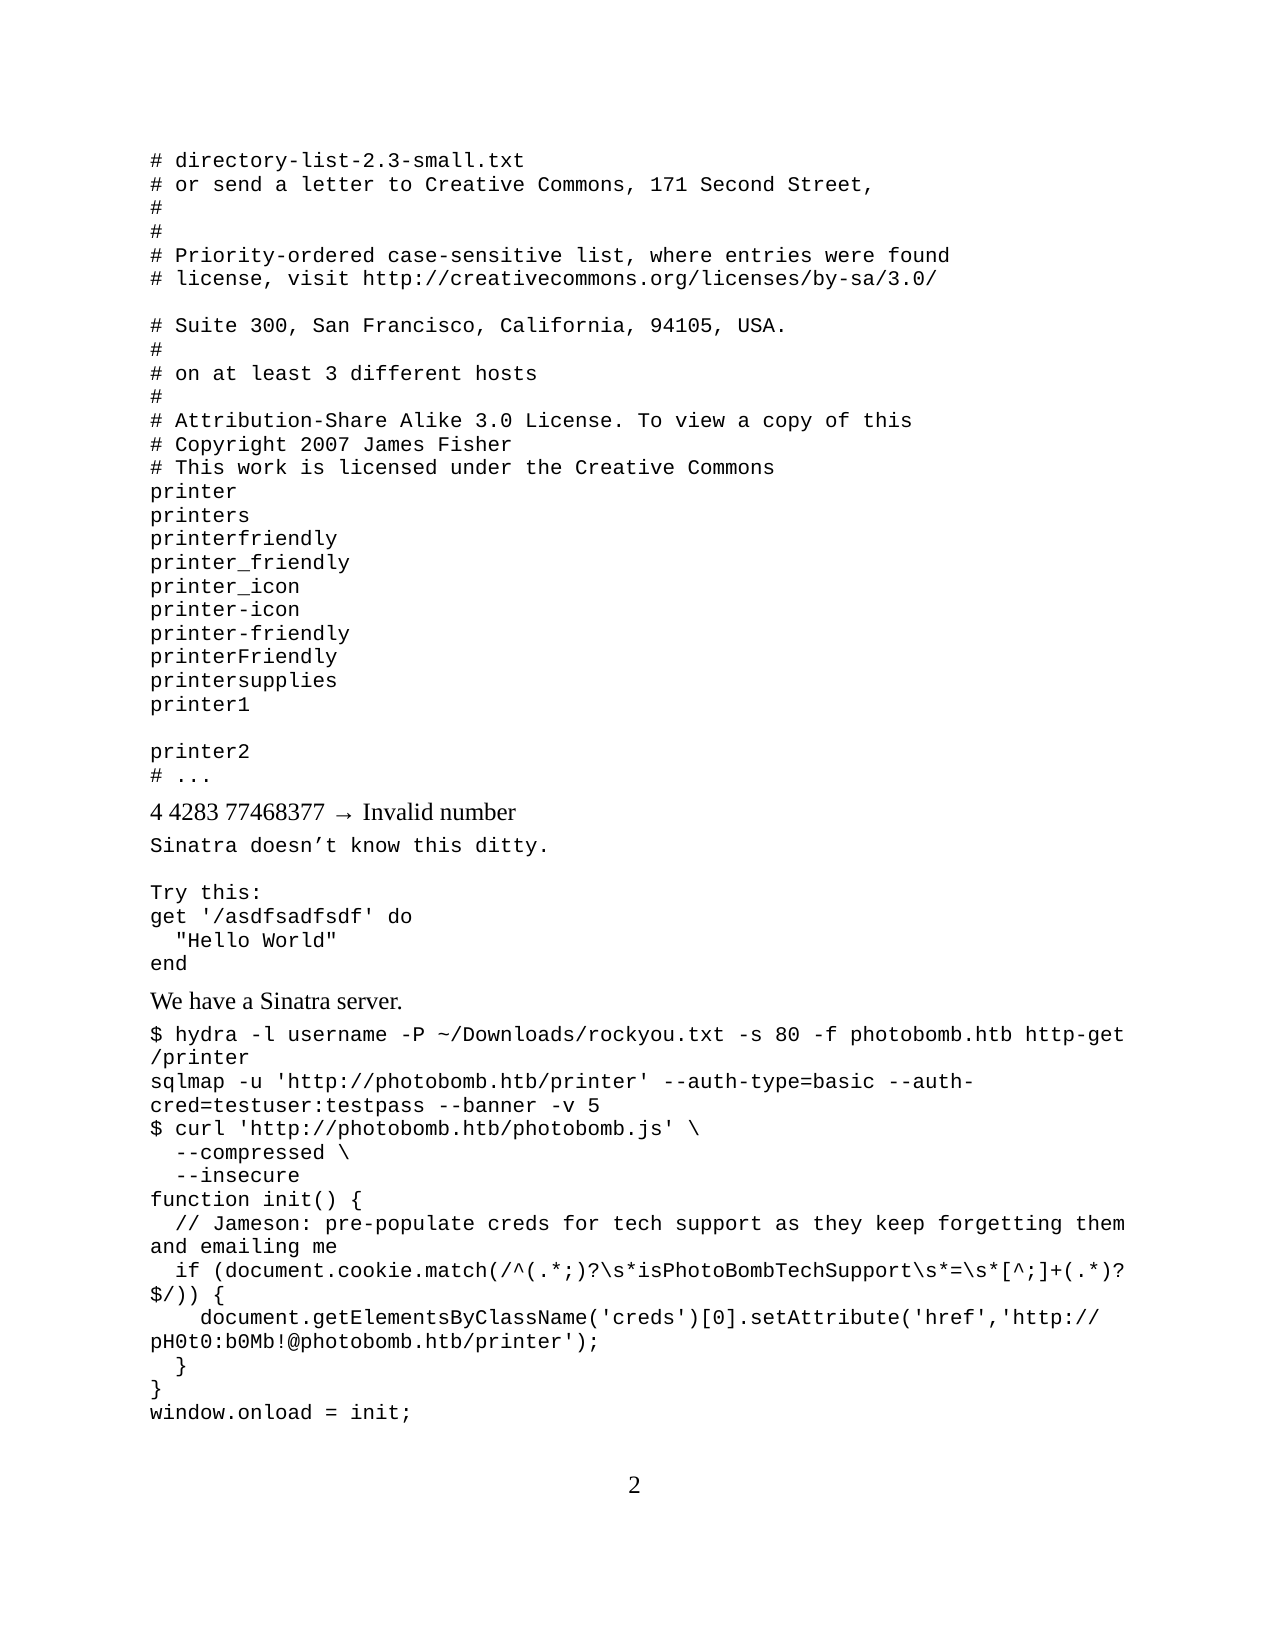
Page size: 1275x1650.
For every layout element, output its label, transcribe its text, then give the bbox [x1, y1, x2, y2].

text printerfriendly [150, 528, 1125, 552]
text function init() { [150, 1189, 1125, 1213]
text --compressed \ [150, 1142, 1125, 1166]
text printer-friendly [150, 623, 1125, 647]
text # [150, 221, 1125, 244]
text printers [150, 505, 1125, 528]
text Try this: [150, 882, 1125, 906]
text $ hydra -l username -P ~/Downloads/rockyou.txt -s 80 -f photobomb.htb http-get /printer [150, 1024, 1125, 1071]
text printer_icon [150, 576, 1125, 599]
text # This work is licensed under the Creative Commons [150, 457, 1125, 481]
text --insecure [150, 1166, 1125, 1189]
text # Priority-ordered case-sensitive list, where entries were found [150, 244, 1125, 268]
text printer-icon [150, 599, 1125, 623]
text // Jameson: pre-populate creds for tech support as they keep forgetting them and emailing me [150, 1213, 1125, 1260]
text printer1 [150, 694, 1125, 717]
text printer [150, 481, 1125, 505]
text # Attribution-Share Alike 3.0 License. To view a copy of this [150, 410, 1125, 434]
text We have a Sinatra server. [150, 986, 1125, 1015]
text # or send a letter to Creative Commons, 171 Second Street, [150, 174, 1125, 197]
text printerFriendly [150, 647, 1125, 670]
text # [150, 386, 1125, 410]
text Sinatra doesn’t know this ditty. [150, 835, 1125, 859]
text $ curl 'http://photobomb.htb/photobomb.js' \ [150, 1118, 1125, 1142]
text # license, visit http://creativecommons.org/licenses/by-sa/3.0/ [150, 268, 1125, 292]
text if (document.cookie.match(/^(.*;)?\s*isPhotoBombTechSupport\s*=\s*[^;]+(.*)?$/)) { [150, 1260, 1125, 1307]
text end [150, 953, 1125, 977]
text # Suite 300, San Francisco, California, 94105, USA. [150, 316, 1125, 339]
text # Copyright 2007 James Fisher [150, 434, 1125, 457]
text printer2 [150, 741, 1125, 765]
text } [150, 1378, 1125, 1402]
text 4 4283 77468377 → Invalid number [150, 797, 1125, 826]
text # [150, 339, 1125, 363]
text get '/asdfsadfsdf' do [150, 906, 1125, 930]
text # [150, 197, 1125, 221]
text sqlmap -u 'http://photobomb.htb/printer' --auth-type=basic --auth-cred=testuser:testpass --banner -v 5 [150, 1071, 1125, 1118]
text } [150, 1355, 1125, 1378]
text # ... [150, 765, 1125, 788]
text window.onload = init; [150, 1402, 1125, 1426]
text printersupplies [150, 670, 1125, 694]
text printer_friendly [150, 552, 1125, 576]
text # on at least 3 different hosts [150, 363, 1125, 386]
text # directory-list-2.3-small.txt [150, 150, 1125, 174]
text document.getElementsByClassName('creds')[0].setAttribute('href','http://pH0t0:b0Mb!@photobomb.htb/printer'); [150, 1307, 1125, 1355]
text "Hello World" [150, 930, 1125, 953]
